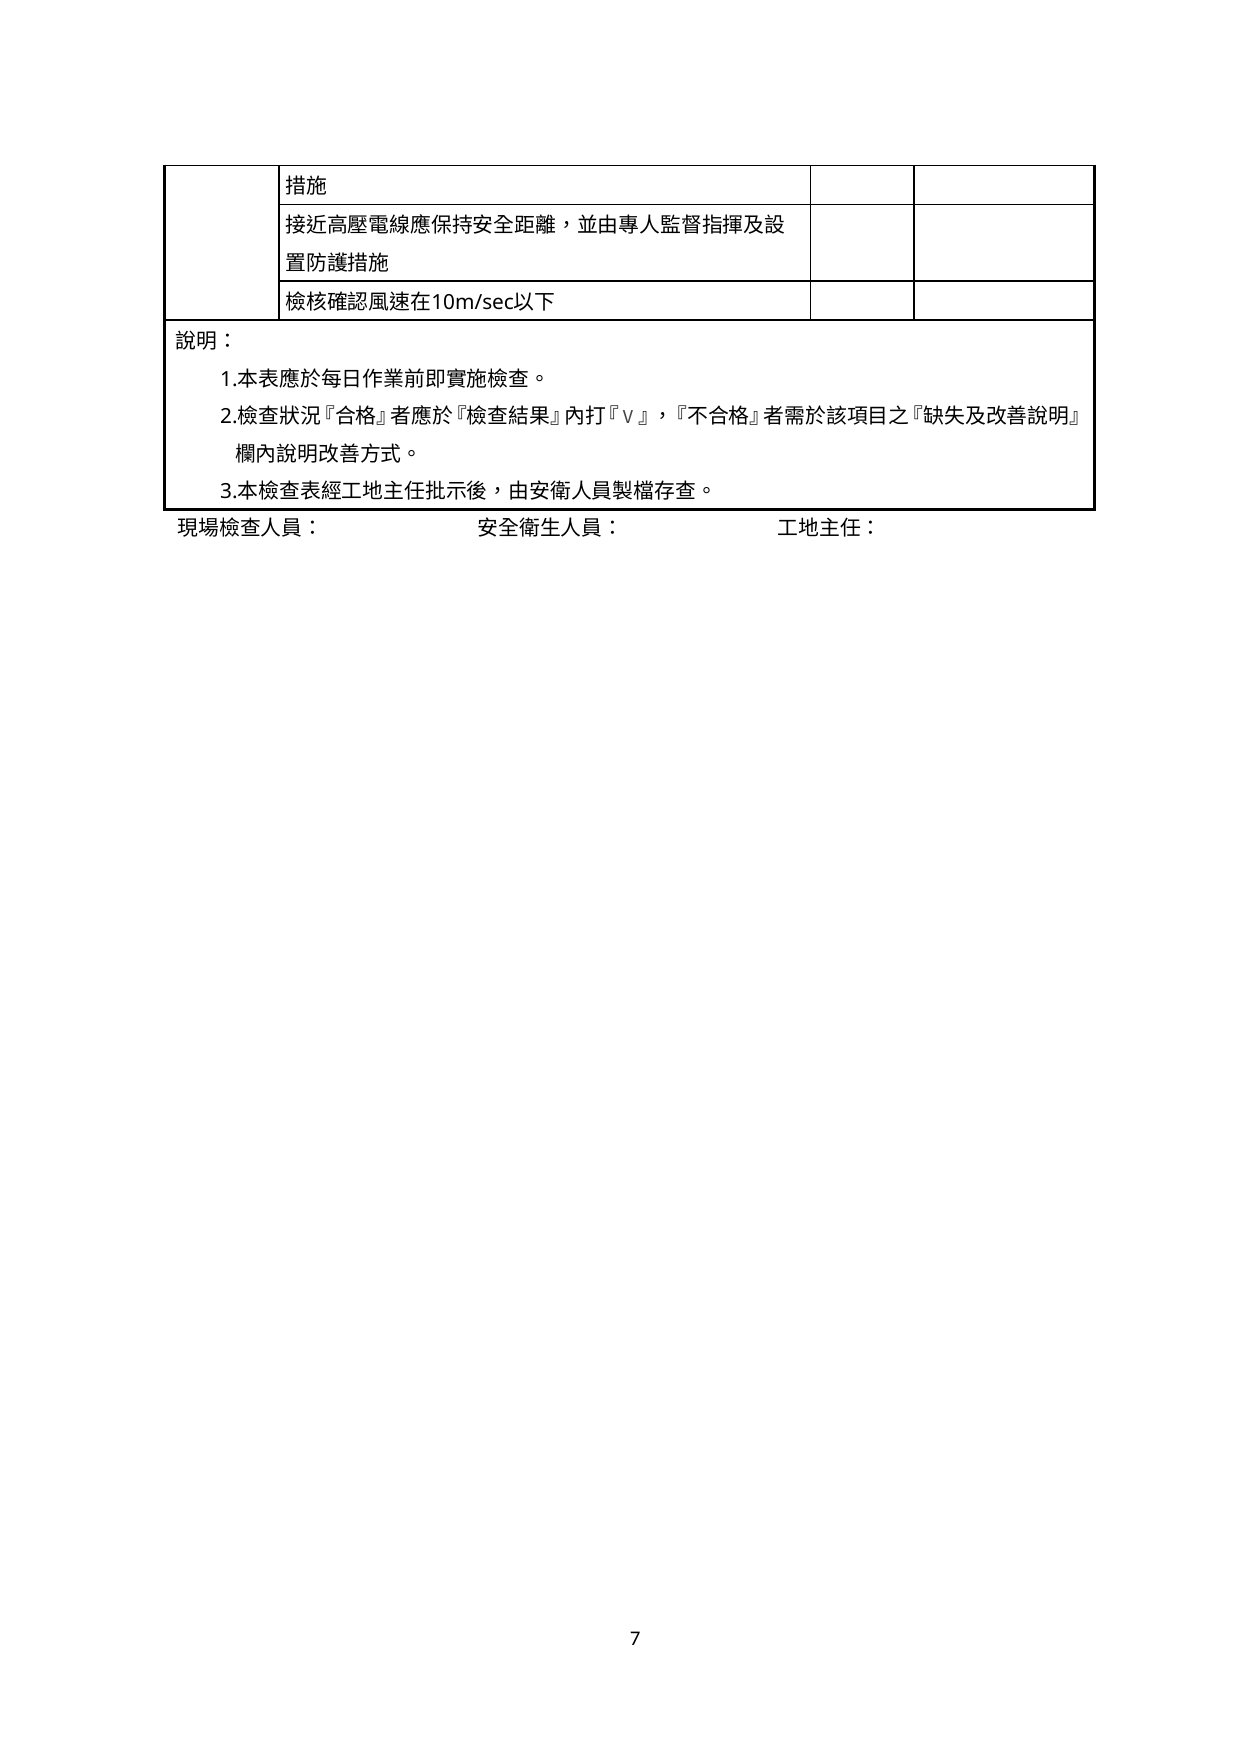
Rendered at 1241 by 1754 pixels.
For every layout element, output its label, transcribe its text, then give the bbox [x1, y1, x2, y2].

table_cell [811, 205, 913, 280]
table_cell 檢核確認風速在10m/sec以下 [280, 282, 810, 319]
table_cell [811, 166, 913, 203]
table_cell [915, 166, 1093, 203]
text 現場檢查人員： 安全衛生人員： 工地主任： [177, 511, 1122, 542]
table_cell [166, 166, 278, 319]
table_cell [915, 205, 1093, 280]
table_cell 說明： 1.本表應於每日作業前即實施檢查。 2.檢查狀況『合格』者應於『檢查結果』內打『Ⅴ』，『不合格』者需於該項目之『缺失及改善說明』欄內說明改善方式。 3.本檢查表經工地主任批示後，由安衛人員製檔存查。 [166, 321, 1093, 508]
table_cell [915, 282, 1093, 319]
table_cell [811, 282, 913, 319]
table_cell 接近高壓電線應保持安全距離，並由專人監督指揮及設置防護措施 [280, 205, 810, 280]
table_cell 措施 [280, 166, 810, 203]
